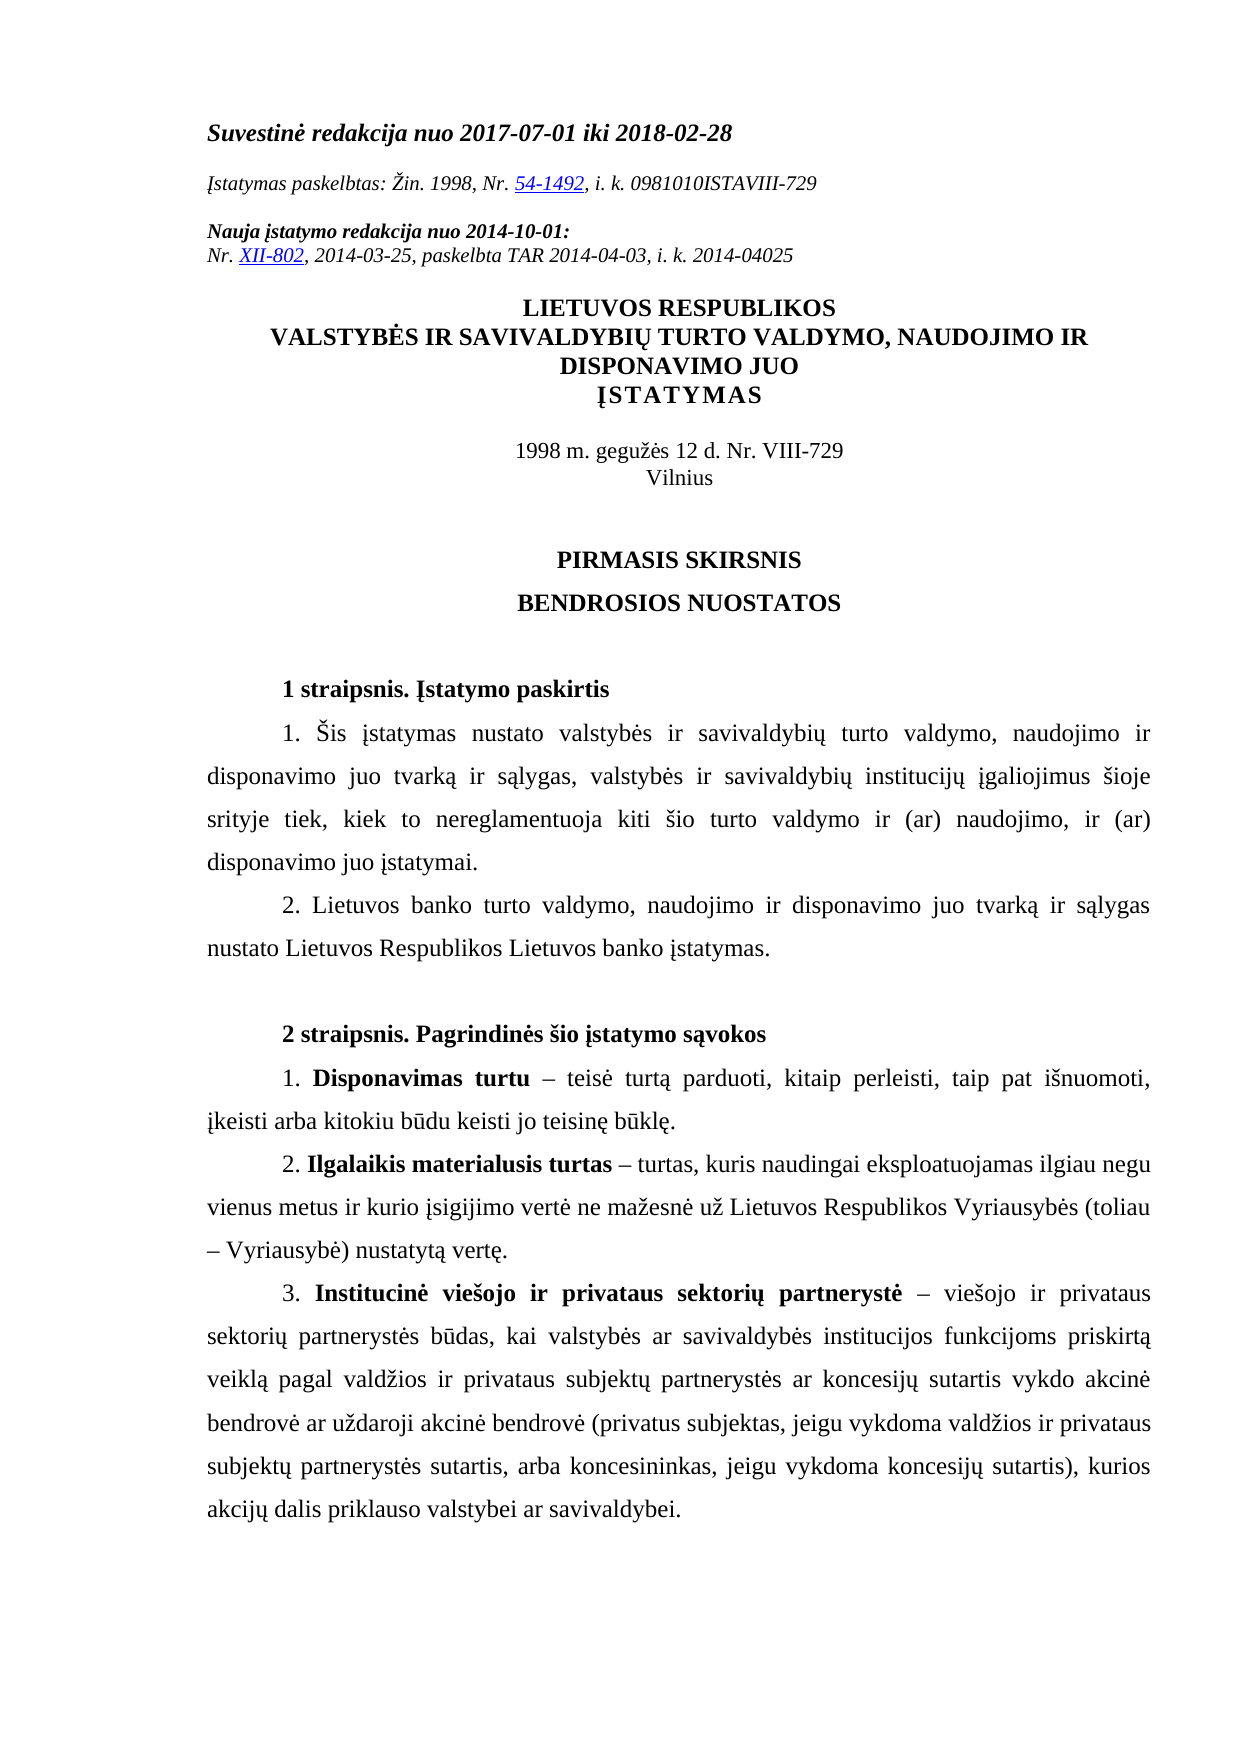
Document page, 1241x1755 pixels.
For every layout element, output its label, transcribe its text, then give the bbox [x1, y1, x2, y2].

text Nauja įstatymo redakcija nuo 2014-10-01: [207, 219, 1152, 243]
text Nr. XII-802, 2014-03-25, paskelbta TAR 2014-04-03, i. k. 2014-04025 [207, 243, 1152, 267]
text 1. Disponavimas turtu – teisė turtą parduoti, kitaip perleisti, taip pat išnuomoti, įkeisti arba kitokiu būdu keisti jo teisinę būklę. [207, 1063, 1152, 1134]
text 2. Ilgalaikis materialusis turtas – turtas, kuris naudingai eksploatuojamas ilgiau negu vienus metus ir kurio įsigijimo vertė ne mažesnė už Lietuvos Respublikos Vyriausybės (toliau – Vyriausybė) nustatytą vertę. [207, 1149, 1152, 1264]
text 1 straipsnis. Įstatymo paskirtis [207, 674, 1152, 703]
text 1. Šis įstatymas nustato valstybės ir savivaldybių turto valdymo, naudojimo ir disponavimo juo tvarką ir sąlygas, valstybės ir savivaldybių institucijų įgaliojimus šioje srityje tiek, kiek to nereglamentuoja kiti šio turto valdymo ir (ar) naudojimo, ir (ar) disponavimo juo įstatymai. [207, 718, 1152, 876]
text Suvestinė redakcija nuo 2017-07-01 iki 2018-02-28 [207, 118, 1152, 147]
text LIETUVOS RESPUBLIKOS VALSTYBĖS IR SAVIVALDYBIŲ TURTO VALDYMO, NAUDOJIMO IR DISPONAVIMO JUO ĮSTATYMAS [207, 293, 1152, 408]
text 2. Lietuvos banko turto valdymo, naudojimo ir disponavimo juo tvarką ir sąlygas nustato Lietuvos Respublikos Lietuvos banko įstatymas. [207, 890, 1152, 962]
text 3. Institucinė viešojo ir privataus sektorių partnerystė – viešojo ir privataus sektorių partnerystės būdas, kai valstybės ar savivaldybės institucijos funkcijoms priskirtą veiklą pagal valdžios ir privataus subjektų partnerystės ar koncesijų sutartis vykdo akcinė bendrovė ar uždaroji akcinė bendrovė (privatus subjektas, jeigu vykdoma valdžios ir privataus subjektų partnerystės sutartis, arba koncesininkas, jeigu vykdoma koncesijų sutartis), kurios akcijų dalis priklauso valstybei ar savivaldybei. [207, 1278, 1152, 1523]
text 2 straipsnis. Pagrindinės šio įstatymo sąvokos [207, 1019, 1152, 1048]
text PIRMASIS SKIRSNIS [207, 545, 1152, 574]
text BENDROSIOS NUOSTATOS [207, 588, 1152, 617]
text 1998 m. gegužės 12 d. Nr. VIII-729 Vilnius [207, 437, 1152, 490]
text Įstatymas paskelbtas: Žin. 1998, Nr. 54-1492, i. k. 0981010ISTAVIII-729 [207, 171, 1152, 195]
